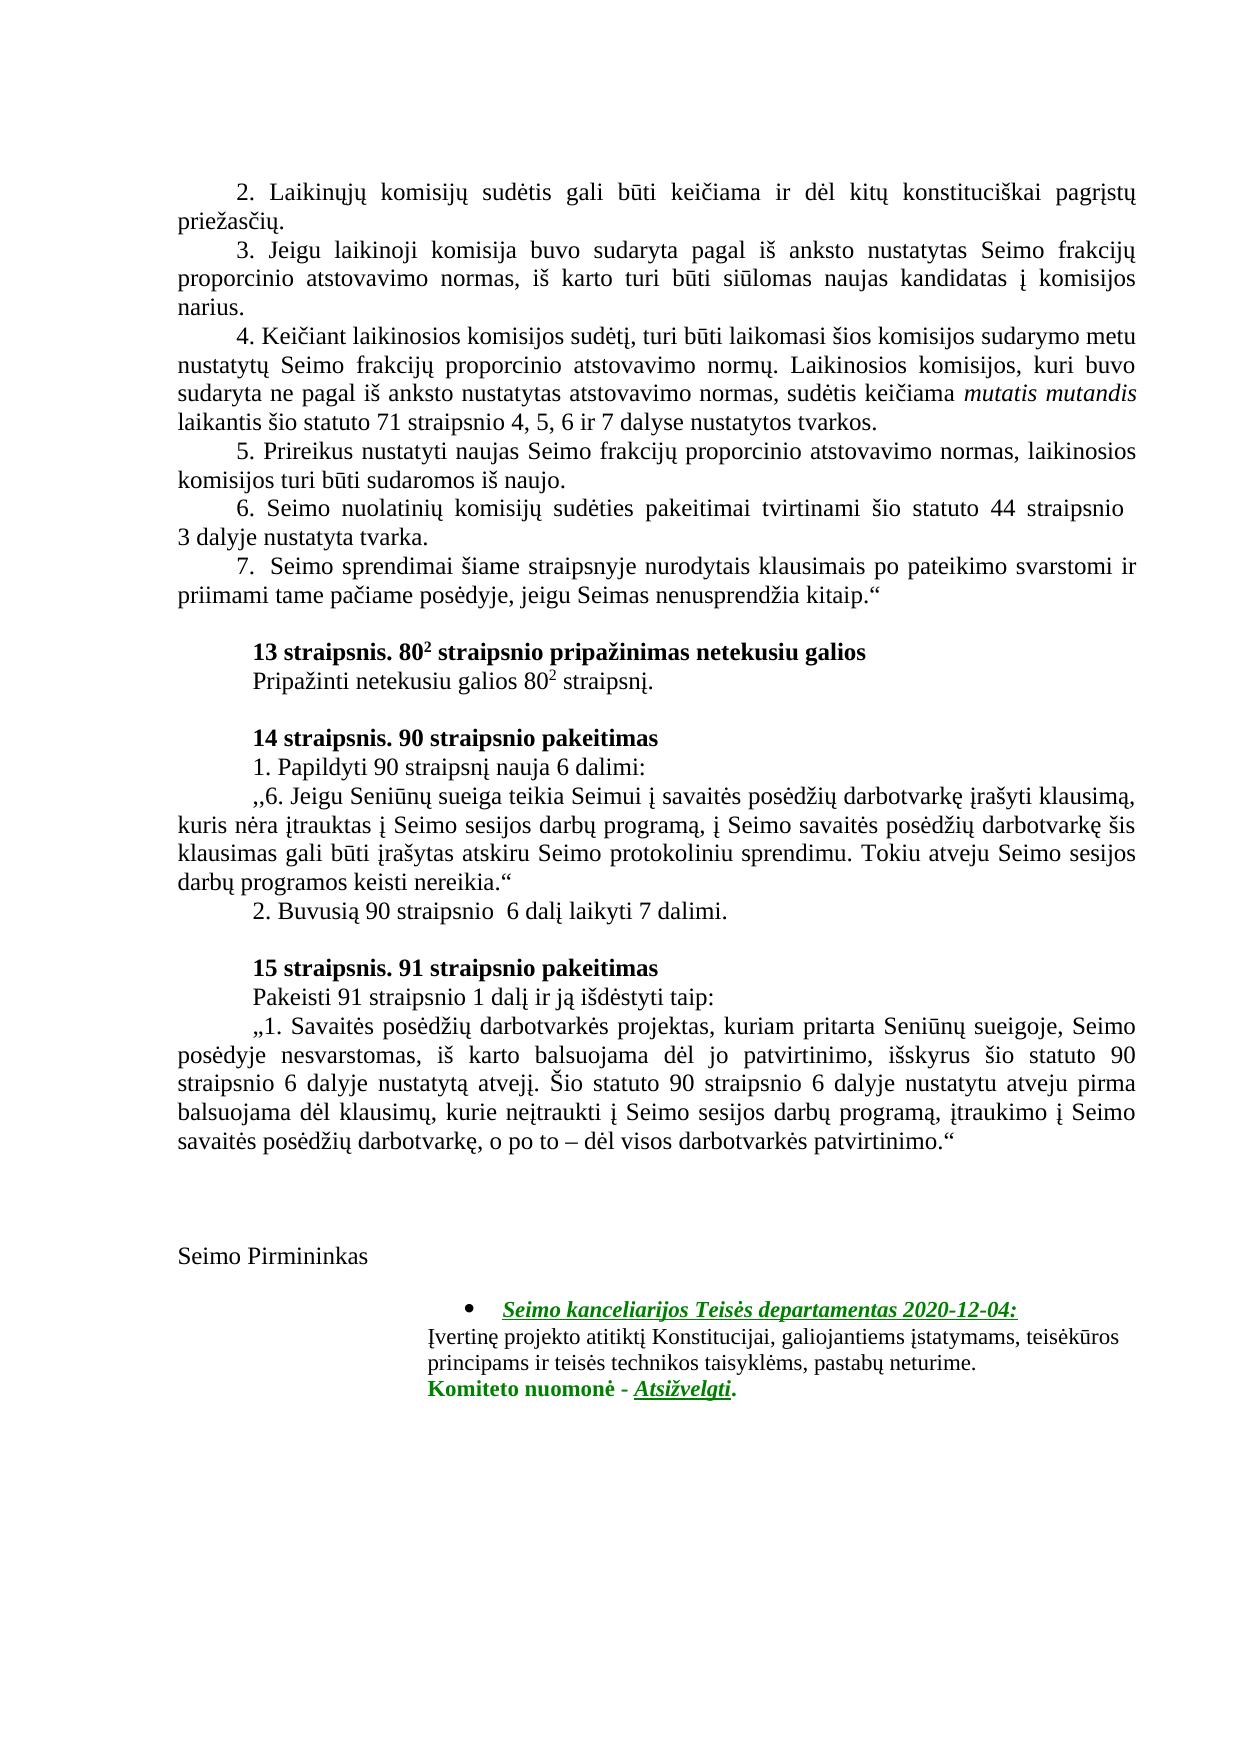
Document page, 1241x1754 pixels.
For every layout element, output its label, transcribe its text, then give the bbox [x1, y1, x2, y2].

text 15 straipsnis. 91 straipsnio pakeitimas [252, 953, 1137, 982]
text „1. Savaitės posėdžių darbotvarkės projektas, kuriam pritarta Seniūnų sueigoje, Seimo posėdyje nesvarstomas, iš karto balsuojama dėl jo patvirtinimo, išskyrus šio statuto 90 straipsnio 6 dalyje nustatytą atvejį. Šio statuto 90 straipsnio 6 dalyje nustatytu atveju pirma balsuojama dėl klausimų, kurie neįtraukti į Seimo sesijos darbų programą, įtraukimo į Seimo savaitės posėdžių darbotvarkę, o po to – dėl visos darbotvarkės patvirtinimo.“ [177, 1011, 1137, 1155]
text 7. Seimo sprendimai šiame straipsnyje nurodytais klausimais po pateikimo svarstomi ir priimami tame pačiame posėdyje, jeigu Seimas nenusprendžia kitaip.“ [177, 551, 1137, 608]
text Seimo Pirmininkas [177, 1241, 1064, 1270]
text 13 straipsnis. 802 straipsnio pripažinimas netekusiu galios [252, 637, 1137, 666]
text 5. Prireikus nustatyti naujas Seimo frakcijų proporcinio atstovavimo normas, laikinosios komisijos turi būti sudaromos iš naujo. [177, 436, 1137, 493]
list Seimo kanceliarijos Teisės departamentas 2020-12-04: [465, 1296, 1137, 1323]
text Komiteto nuomonė - Atsižvelgti. [427, 1376, 1137, 1402]
text 4. Keičiant laikinosios komisijos sudėtį, turi būti laikomasi šios komisijos sudarymo metu nustatytų Seimo frakcijų proporcinio atstovavimo normų. Laikinosios komisijos, kuri buvo sudaryta ne pagal iš anksto nustatytas atstovavimo normas, sudėtis keičiama mutatis mutandis laikantis šio statuto 71 straipsnio 4, 5, 6 ir 7 dalyse nustatytos tvarkos. [177, 321, 1137, 436]
text 2. Buvusią 90 straipsnio 6 dalį laikyti 7 dalimi. [177, 896, 1137, 925]
text 2. Laikinųjų komisijų sudėtis gali būti keičiama ir dėl kitų konstituciškai pagrįstų priežasčių. [177, 177, 1137, 235]
text ,,6. Jeigu Seniūnų sueiga teikia Seimui į savaitės posėdžių darbotvarkę įrašyti klausimą, kuris nėra įtrauktas į Seimo sesijos darbų programą, į Seimo savaitės posėdžių darbotvarkę šis klausimas gali būti įrašytas atskiru Seimo protokoliniu sprendimu. Tokiu atveju Seimo sesijos darbų programos keisti nereikia.“ [177, 781, 1137, 896]
text 1. Papildyti 90 straipsnį nauja 6 dalimi: [177, 752, 1137, 781]
text Pakeisti 91 straipsnio 1 dalį ir ją išdėstyti taip: [177, 982, 1137, 1011]
text 6. Seimo nuolatinių komisijų sudėties pakeitimai tvirtinami šio statuto 44 straipsnio 3 dalyje nustatyta tvarka. [177, 493, 1137, 551]
text Įvertinę projekto atitiktį Konstitucijai, galiojantiems įstatymams, teisėkūros principams ir teisės technikos taisyklėms, pastabų neturime. [427, 1323, 1137, 1376]
text 3. Jeigu laikinoji komisija buvo sudaryta pagal iš anksto nustatytas Seimo frakcijų proporcinio atstovavimo normas, iš karto turi būti siūlomas naujas kandidatas į komisijos narius. [177, 235, 1137, 321]
text Pripažinti netekusiu galios 802 straipsnį. [177, 666, 1137, 695]
list 14 straipsnis. 90 straipsnio pakeitimas [252, 723, 1137, 752]
